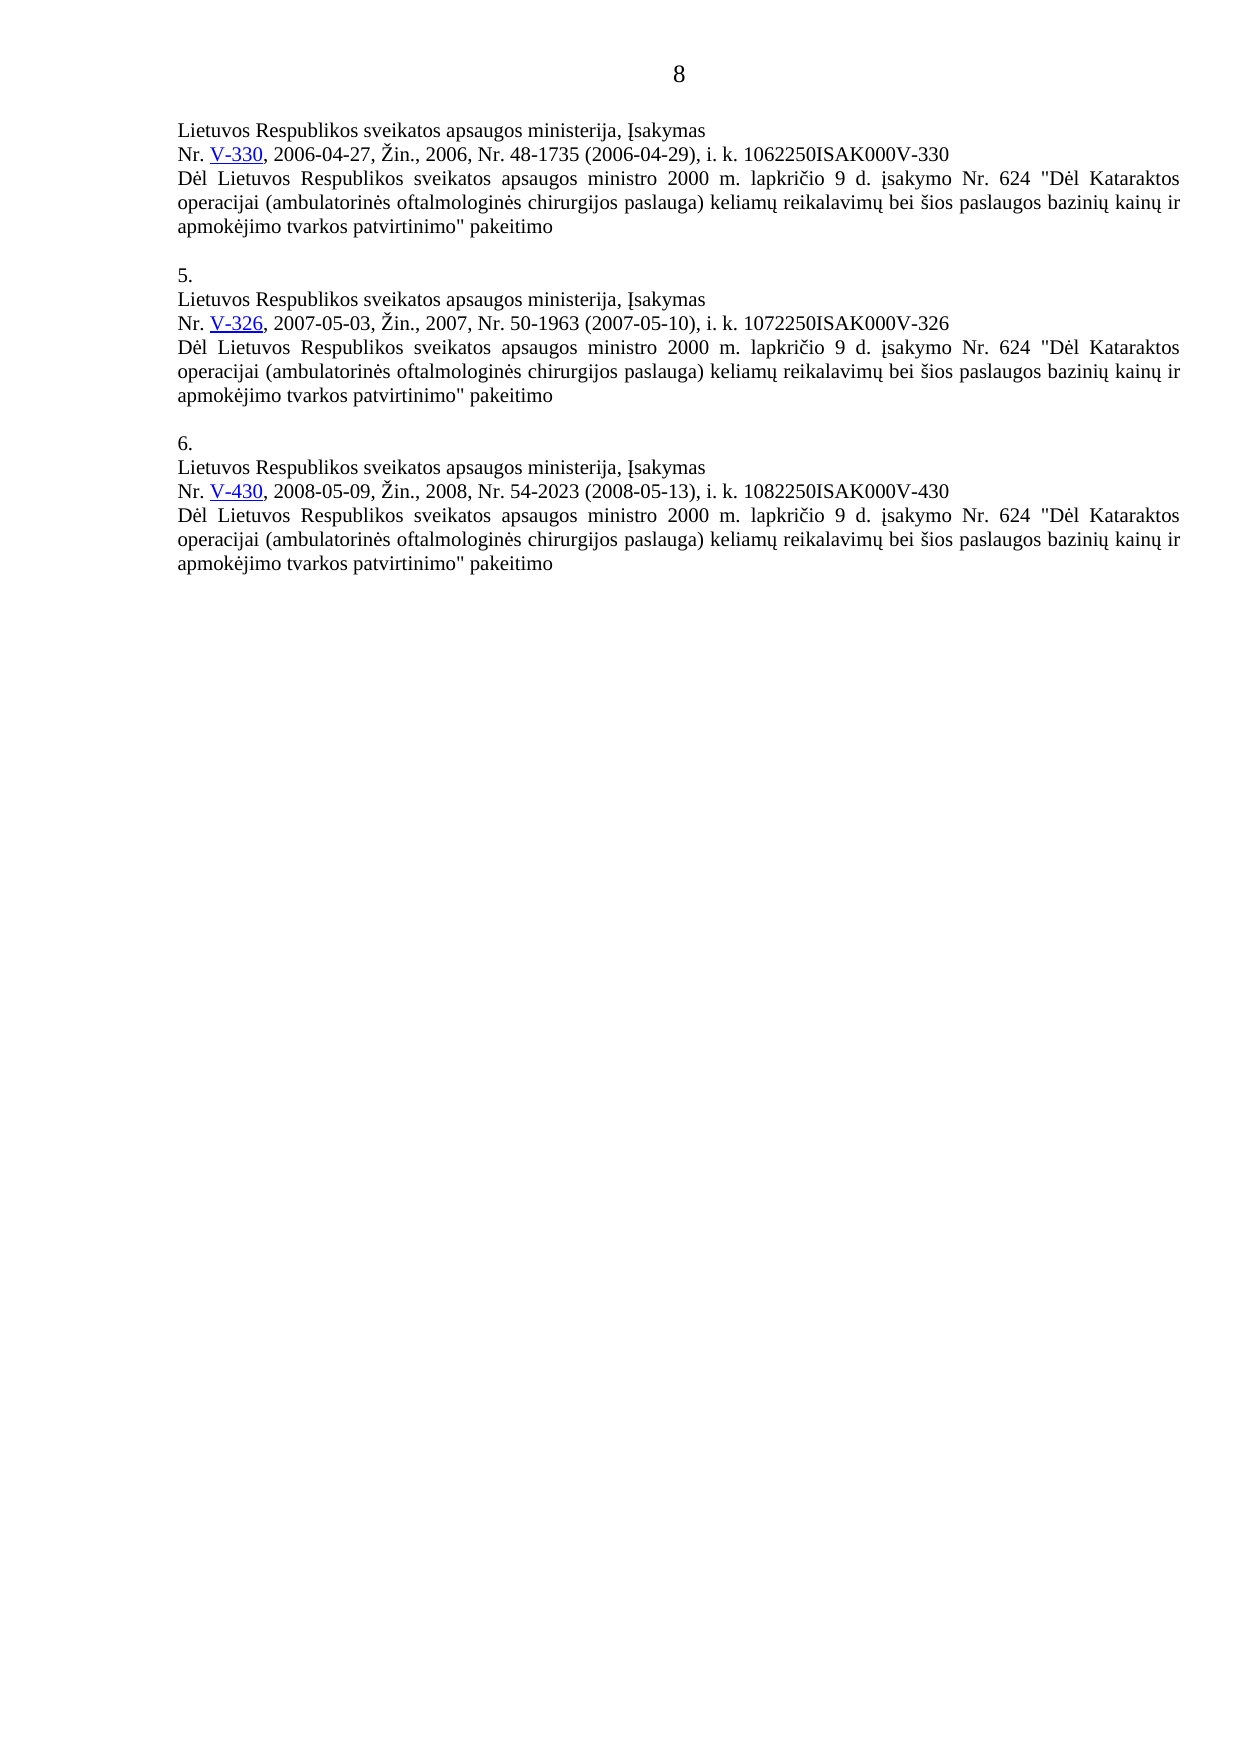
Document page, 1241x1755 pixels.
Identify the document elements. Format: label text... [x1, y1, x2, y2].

text Nr. V-430, 2008-05-09, Žin., 2008, Nr. 54-2023 (2008-05-13), i. k. 1082250ISAK000V-430 [177, 479, 1181, 503]
text Nr. V-330, 2006-04-27, Žin., 2006, Nr. 48-1735 (2006-04-29), i. k. 1062250ISAK000V-330 [177, 142, 1181, 166]
text Dėl Lietuvos Respublikos sveikatos apsaugos ministro 2000 m. lapkričio 9 d. įsakymo Nr. 624 "Dėl Kataraktos operacijai (ambulatorinės oftalmologinės chirurgijos paslauga) keliamų reikalavimų bei šios paslaugos bazinių kainų ir apmokėjimo tvarkos patvirtinimo" pakeitimo [177, 335, 1181, 407]
text Lietuvos Respublikos sveikatos apsaugos ministerija, Įsakymas [177, 287, 1181, 311]
text Lietuvos Respublikos sveikatos apsaugos ministerija, Įsakymas [177, 118, 1181, 142]
text Lietuvos Respublikos sveikatos apsaugos ministerija, Įsakymas [177, 455, 1181, 479]
text 6. [177, 431, 1181, 455]
text Dėl Lietuvos Respublikos sveikatos apsaugos ministro 2000 m. lapkričio 9 d. įsakymo Nr. 624 "Dėl Kataraktos operacijai (ambulatorinės oftalmologinės chirurgijos paslauga) keliamų reikalavimų bei šios paslaugos bazinių kainų ir apmokėjimo tvarkos patvirtinimo" pakeitimo [177, 503, 1181, 575]
text Dėl Lietuvos Respublikos sveikatos apsaugos ministro 2000 m. lapkričio 9 d. įsakymo Nr. 624 "Dėl Kataraktos operacijai (ambulatorinės oftalmologinės chirurgijos paslauga) keliamų reikalavimų bei šios paslaugos bazinių kainų ir apmokėjimo tvarkos patvirtinimo" pakeitimo [177, 166, 1181, 238]
text Nr. V-326, 2007-05-03, Žin., 2007, Nr. 50-1963 (2007-05-10), i. k. 1072250ISAK000V-326 [177, 311, 1181, 335]
text 5. [177, 262, 1181, 287]
